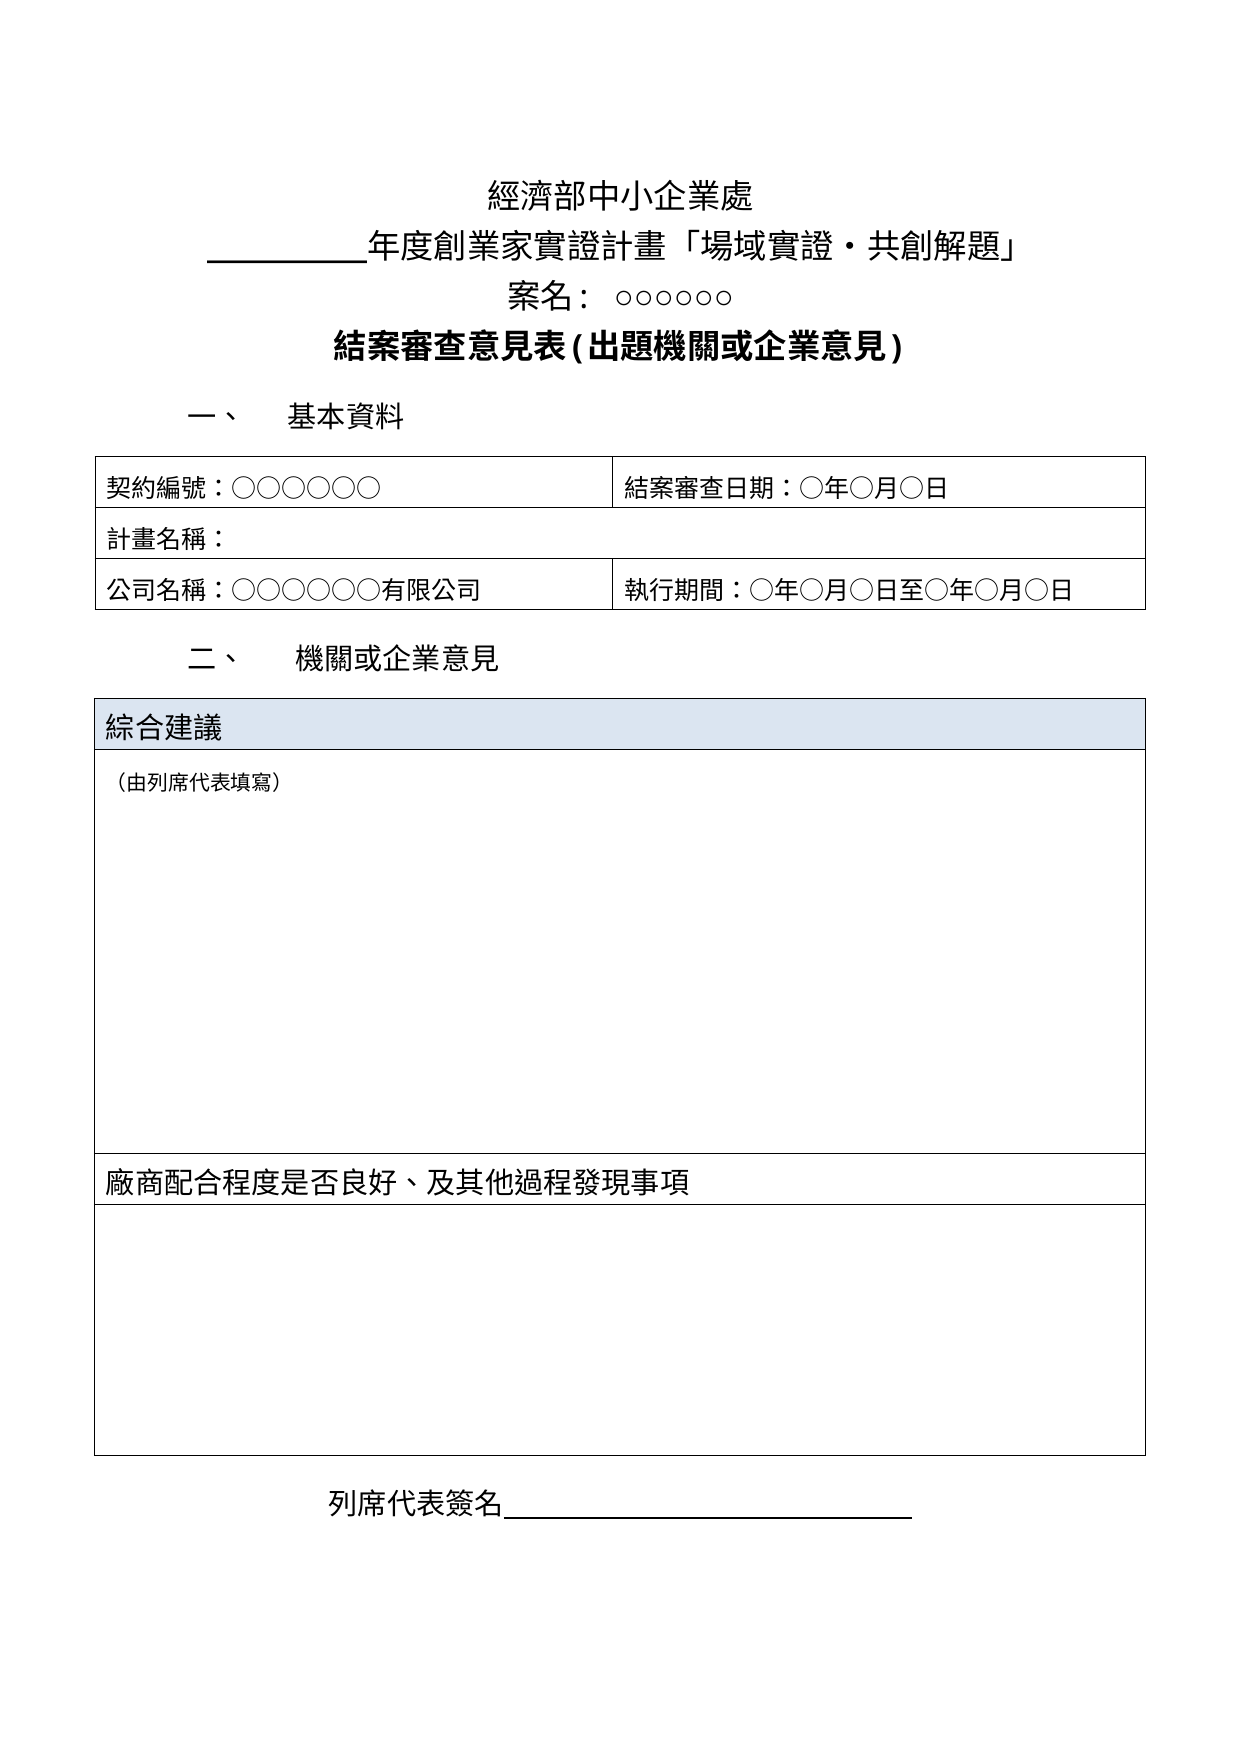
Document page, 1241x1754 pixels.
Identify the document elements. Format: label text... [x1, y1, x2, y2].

table_cell （由列席代表填寫） [95, 750, 1145, 1153]
text ________年度創業家實證計畫「場域實證‧共創解題」 [187, 219, 1053, 269]
text 經濟部中小企業處 [187, 169, 1053, 219]
text 結案審查意見表(出題機關或企業意見) [187, 319, 1053, 369]
table_cell [95, 1205, 1145, 1455]
text 列席代表簽名 [187, 1474, 1053, 1524]
table_header 綜合建議 [95, 699, 1145, 749]
table_header 結案審查日期：○年○月○日 [613, 457, 1145, 507]
table_cell 計畫名稱： [96, 508, 1145, 558]
table_cell 執行期間：○年○月○日至○年○月○日 [613, 559, 1145, 609]
table_header 契約編號：○○○○○○ [96, 457, 612, 507]
list 機關或企業意見 [187, 629, 1053, 679]
list 基本資料 [187, 387, 1053, 437]
text 案名: ○○○○○○ [187, 269, 1053, 319]
table_cell 公司名稱：○○○○○○有限公司 [96, 559, 612, 609]
table_cell 廠商配合程度是否良好、及其他過程發現事項 [95, 1154, 1145, 1204]
